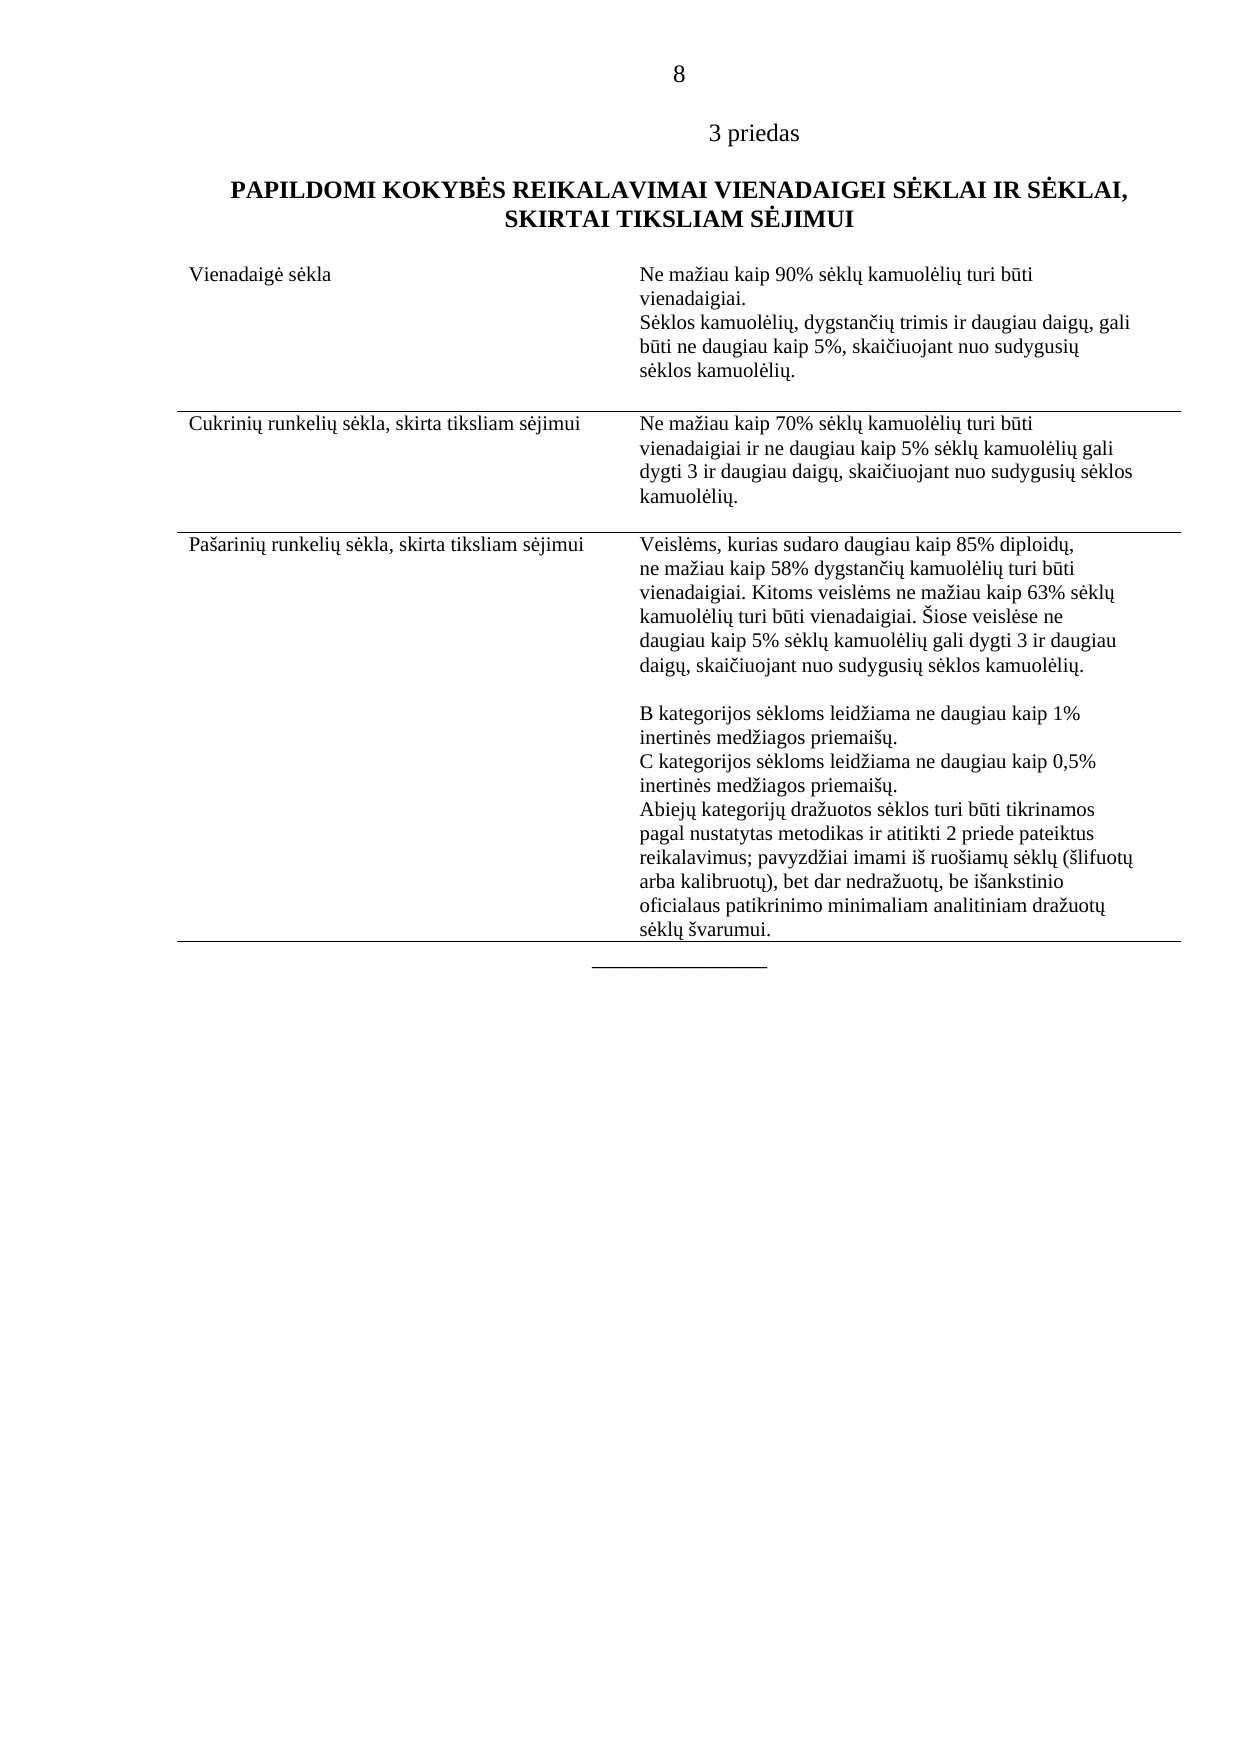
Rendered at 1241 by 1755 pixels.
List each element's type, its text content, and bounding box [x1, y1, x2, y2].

table_cell oficialaus patikrinimo minimaliam analitiniam dražuotų [628, 893, 1181, 917]
table_cell pagal nustatytas metodikas ir atitikti 2 priede pateiktus [628, 821, 1181, 845]
text 3 priedas [709, 118, 1181, 147]
text PAPILDOMI KOKYBĖS REIKALAVIMAI VIENADAIGEI SĖKLAI IR SĖKLAI, SKIRTAI TIKSLIAM SĖJIMUI [177, 176, 1181, 233]
table_header Ne mažiau kaip 90% sėklų kamuolėlių turi būti vienadaigiai. Sėklos kamuolėlių, dygstančių trimis ir daugiau daigų, gali būti ne daugiau kaip 5%, skaičiuojant nuo sudygusių sėklos kamuolėlių. [628, 262, 1181, 411]
table_cell [177, 460, 628, 508]
table_cell [177, 869, 628, 893]
table_cell Veislėms, kurias sudaro daugiau kaip 85% diploidų, [628, 533, 1181, 556]
table_cell daigų, skaičiuojant nuo sudygusių sėklos kamuolėlių. [628, 653, 1181, 677]
table_cell Cukrinių runkelių sėkla, skirta tiksliam sėjimui [177, 412, 628, 459]
table_cell [177, 701, 628, 725]
table_cell [177, 917, 628, 941]
table_cell kamuolėlių turi būti vienadaigiai. Šiose veislėse ne [628, 604, 1181, 628]
table_cell Pašarinių runkelių sėkla, skirta tiksliam sėjimui [177, 533, 628, 556]
table_cell C kategorijos sėkloms leidžiama ne daugiau kaip 0,5% [628, 749, 1181, 773]
table_cell [628, 677, 1181, 701]
table_cell [177, 653, 628, 677]
table_cell [177, 845, 628, 869]
table_cell [177, 749, 628, 773]
table_cell [177, 556, 628, 580]
table_cell arba kalibruotų), bet dar nedražuotų, be išankstinio [628, 869, 1181, 893]
table_cell kamuolėlių. [628, 484, 1181, 508]
table_cell Ne mažiau kaip 70% sėklų kamuolėlių turi būti vienadaigiai ir ne daugiau kaip 5% sėklų kamuolėlių gali [628, 412, 1181, 459]
table_cell [177, 773, 628, 797]
table_cell inertinės medžiagos priemaišų. [628, 725, 1181, 749]
table_cell [177, 893, 628, 917]
table_cell [628, 508, 1181, 532]
table_cell B kategorijos sėkloms leidžiama ne daugiau kaip 1% [628, 701, 1181, 725]
table_cell reikalavimus; pavyzdžiai imami iš ruošiamų sėklų (šlifuotų [628, 845, 1181, 869]
table_cell [177, 604, 628, 628]
table_cell [177, 629, 628, 652]
table_cell [177, 725, 628, 749]
table_cell [177, 508, 628, 532]
text ______________ [177, 942, 1181, 971]
table_cell daugiau kaip 5% sėklų kamuolėlių gali dygti 3 ir daugiau [628, 629, 1181, 652]
table_cell Abiejų kategorijų dražuotos sėklos turi būti tikrinamos [628, 797, 1181, 821]
table_cell sėklų švarumui. [628, 917, 1181, 941]
table_cell [177, 580, 628, 604]
table_cell ne mažiau kaip 58% dygstančių kamuolėlių turi būti [628, 556, 1181, 580]
table_cell [177, 821, 628, 845]
table_cell inertinės medžiagos priemaišų. [628, 773, 1181, 797]
table_cell [177, 797, 628, 821]
table_cell [177, 677, 628, 701]
table_header Vienadaigė sėkla [177, 262, 628, 411]
table_cell vienadaigiai. Kitoms veislėms ne mažiau kaip 63% sėklų [628, 580, 1181, 604]
table_cell dygti 3 ir daugiau daigų, skaičiuojant nuo sudygusių sėklos [628, 460, 1181, 483]
